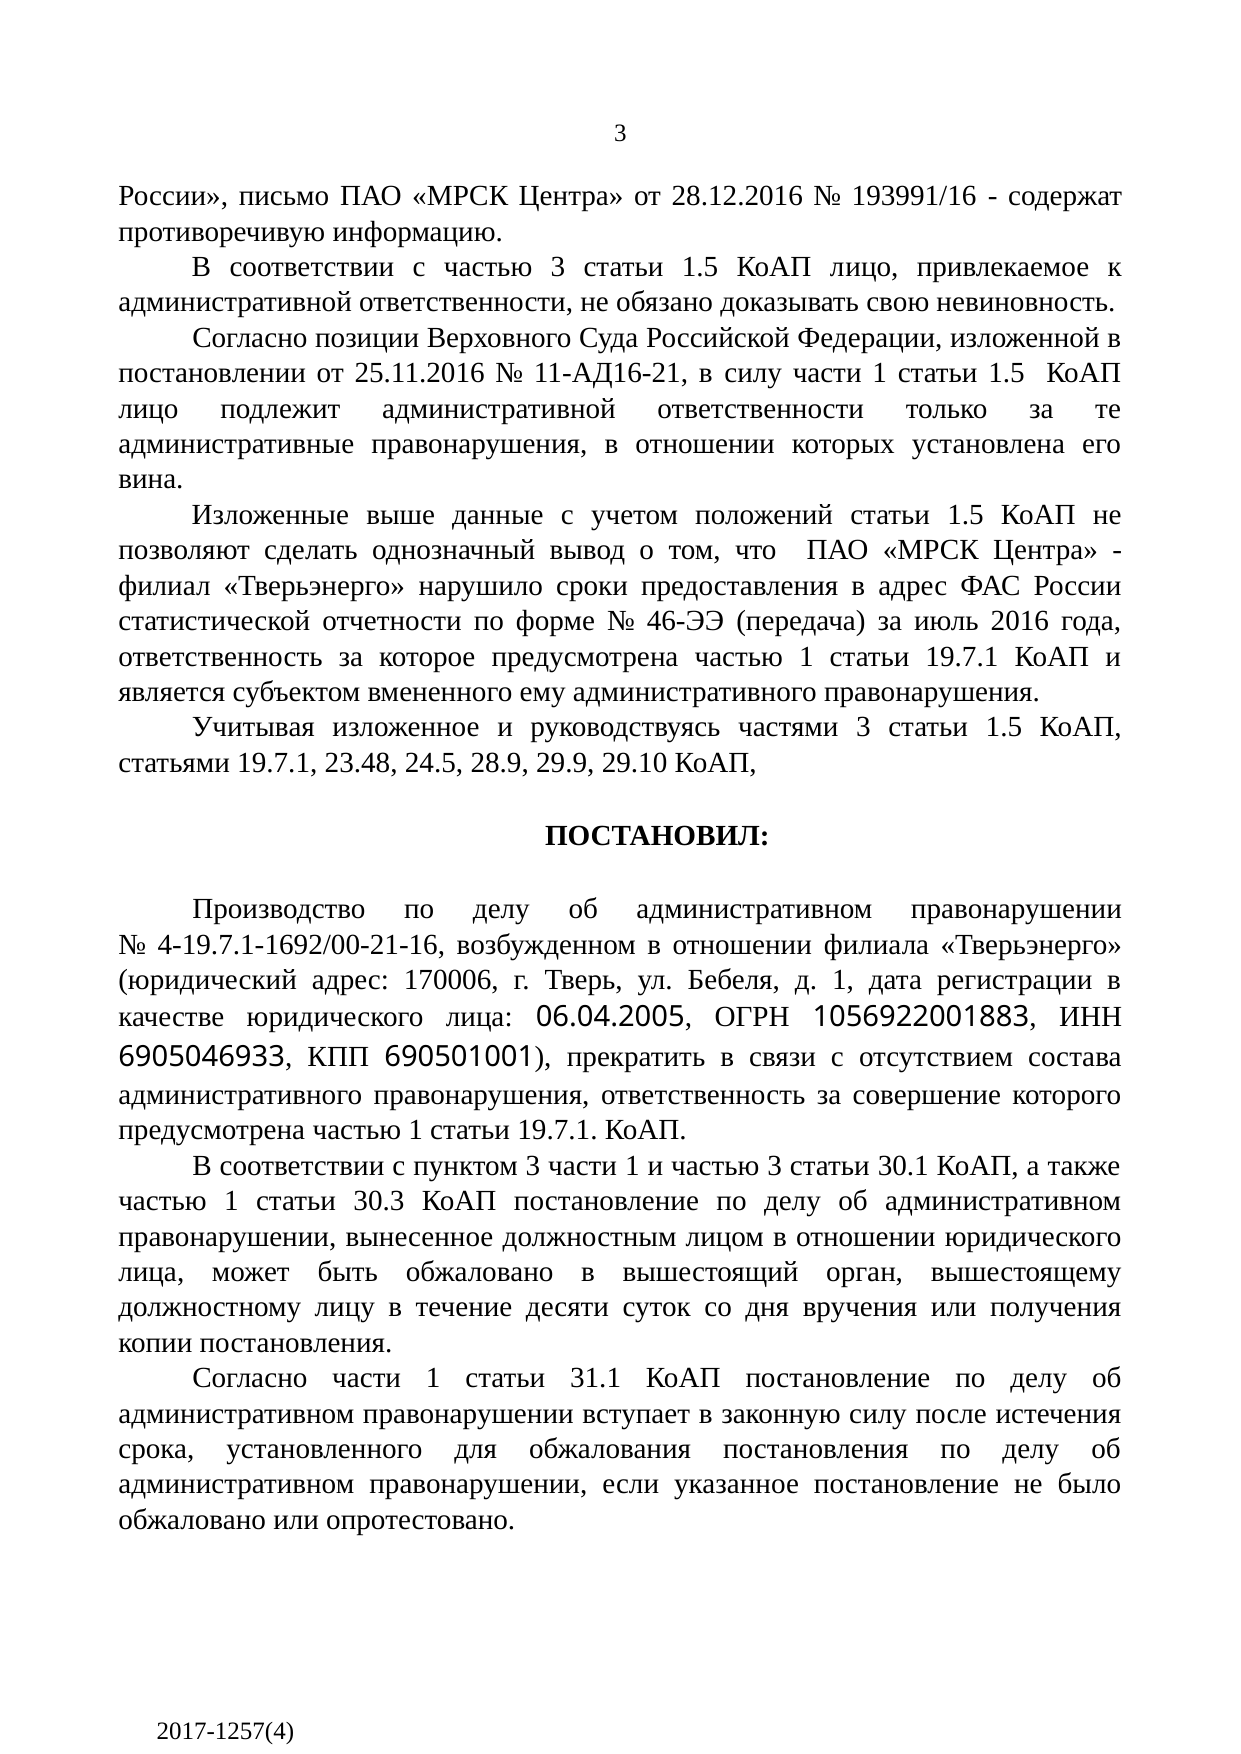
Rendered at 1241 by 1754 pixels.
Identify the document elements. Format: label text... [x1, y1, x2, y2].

text ПОСТАНОВИЛ: [118, 814, 1122, 852]
text В соответствии с частью 3 статьи 1.5 КоАП лицо, привлекаемое к административной ответственности, не обязано доказывать свою невиновность. [118, 247, 1122, 318]
text Изложенные выше данные с учетом положений статьи 1.5 КоАП не позволяют сделать однозначный вывод о том, что ПАО «МРСК Центра» - филиал «Тверьэнерго» нарушило сроки предоставления в адрес ФАС России статистической отчетности по форме № 46-ЭЭ (передача) за июль 2016 года, ответственность за которое предусмотрена частью 1 статьи 19.7.1 КоАП и является субъектом вмененного ему административного правонарушения. [118, 495, 1122, 708]
text Согласно позиции Верховного Суда Российской Федерации, изложенной в постановлении от 25.11.2016 № 11-АД16-21, в силу части 1 статьи 1.5 КоАП лицо подлежит административной ответственности только за те административные правонарушения, в отношении которых установлена его вина. [118, 318, 1122, 495]
text России», письмо ПАО «МРСК Центра» от 28.12.2016 № 193991/16 - содержат противоречивую информацию. [118, 176, 1122, 247]
text Учитывая изложенное и руководствуясь частями 3 статьи 1.5 КоАП, статьями 19.7.1, 23.48, 24.5, 28.9, 29.9, 29.10 КоАП, [118, 708, 1122, 778]
text Согласно части 1 статьи 31.1 КоАП постановление по делу об административном правонарушении вступает в законную силу после истечения срока, установленного для обжалования постановления по делу об административном правонарушении, если указанное постановление не было обжаловано или опротестовано. [118, 1358, 1122, 1536]
text Производство по делу об административном правонарушении № 4-19.7.1-1692/00-21-16, возбужденном в отношении филиала «Тверьэнерго» (юридический адрес: 170006, г. Тверь, ул. Бебеля, д. 1, дата регистрации в качестве юридического лица: 06.04.2005, ОГРН 1056922001883, ИНН 6905046933, КПП 690501001), прекратить в связи с отсутствием состава административного правонарушения, ответственность за совершение которого предусмотрена частью 1 статьи 19.7.1. КоАП. [118, 889, 1122, 1146]
text В соответствии с пунктом 3 части 1 и частью 3 статьи 30.1 КоАП, а также частью 1 статьи 30.3 КоАП постановление по делу об административном правонарушении, вынесенное должностным лицом в отношении юридического лица, может быть обжаловано в вышестоящий орган, вышестоящему должностному лицу в течение десяти суток со дня вручения или получения копии постановления. [118, 1146, 1122, 1358]
